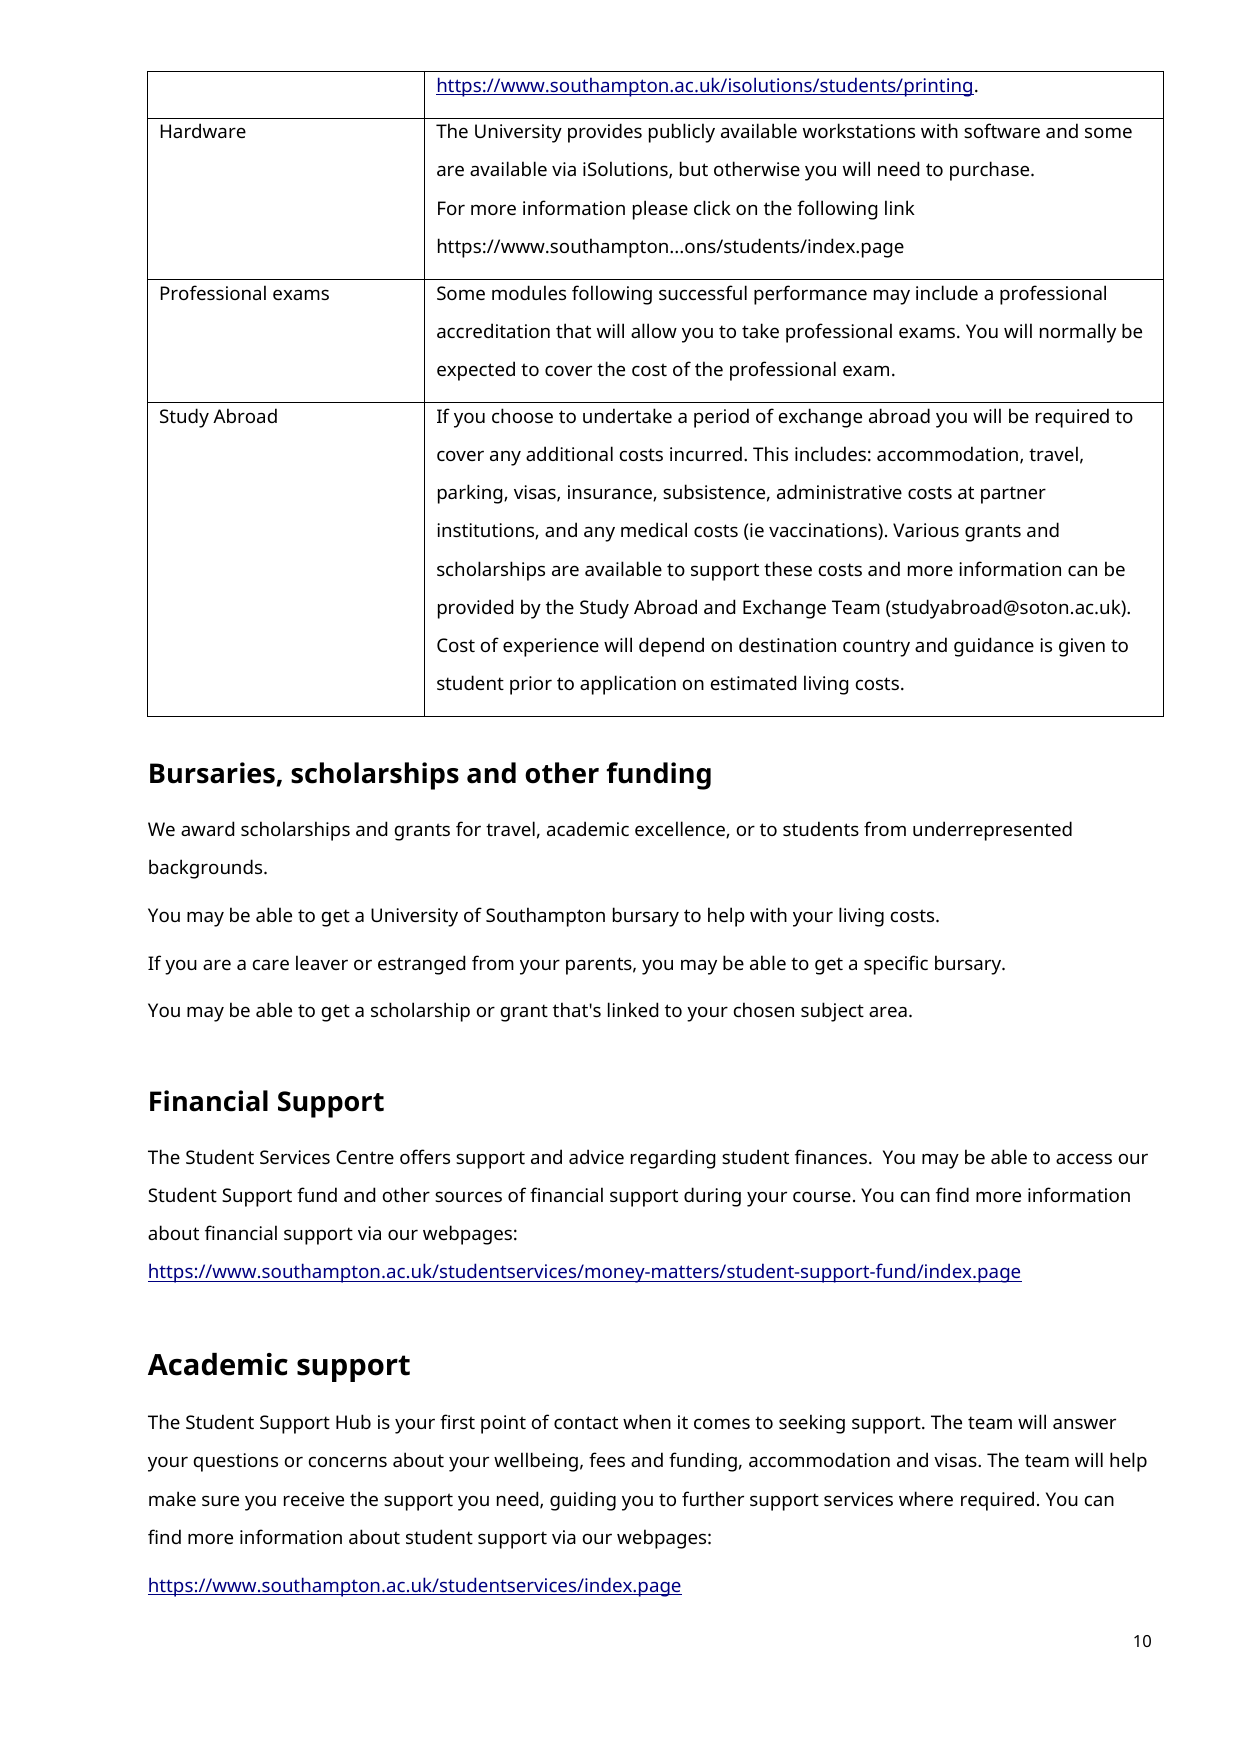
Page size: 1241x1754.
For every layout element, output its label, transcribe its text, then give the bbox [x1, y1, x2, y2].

table_cell Professional exams [148, 280, 424, 402]
text The Student Services Centre offers support and advice regarding student finances. You may be able to access our Student Support fund and other sources of financial support during your course. You can find more information about financial support via our webpages: https://www.southampton.ac.uk/studentservices/money-matters/student-support-fund/index.page [148, 1144, 1152, 1284]
subtitle Academic support [148, 1344, 1152, 1383]
text If you are a care leaver or estranged from your parents, you may be able to get a specific bursary. [148, 950, 1152, 975]
table_cell Hardware [148, 119, 424, 279]
table_cell If you choose to undertake a period of exchange abroad you will be required to cover any additional costs incurred. This includes: accommodation, travel, parking, visas, insurance, subsistence, administrative costs at partner institutions, and any medical costs (ie vaccinations). Various grants and scholarships are available to support these costs and more information can be provided by the Study Abroad and Exchange Team (studyabroad@soton.ac.uk). Cost of experience will depend on destination country and guidance is given to student prior to application on estimated living costs. [425, 403, 1163, 716]
table_cell https://www.southampton.ac.uk/isolutions/students/printing. [425, 72, 1163, 117]
text We award scholarships and grants for travel, academic excellence, or to students from underrepresented backgrounds. [148, 816, 1152, 880]
table_cell Study Abroad [148, 403, 424, 716]
table_cell [148, 72, 424, 117]
subtitle Financial Support [148, 1082, 1152, 1119]
text You may be able to get a scholarship or grant that's linked to your chosen subject area. [148, 997, 1152, 1023]
text The Student Support Hub is your first point of contact when it comes to seeking support. The team will answer your questions or concerns about your wellbeing, fees and funding, accommodation and visas. The team will help make sure you receive the support you need, guiding you to further support services where required. You can find more information about student support via our webpages: [148, 1409, 1152, 1550]
subtitle Bursaries, scholarships and other funding [148, 755, 1152, 792]
text https://www.southampton.ac.uk/studentservices/index.page [148, 1572, 1152, 1597]
table_cell Some modules following successful performance may include a professional accreditation that will allow you to take professional exams. You will normally be expected to cover the cost of the professional exam. [425, 280, 1163, 402]
table_cell The University provides publicly available workstations with software and some are available via iSolutions, but otherwise you will need to purchase. For more information please click on the following link https://www.southampton...ons/students/index.page [425, 119, 1163, 279]
text You may be able to get a University of Southampton bursary to help with your living costs. [148, 902, 1152, 928]
